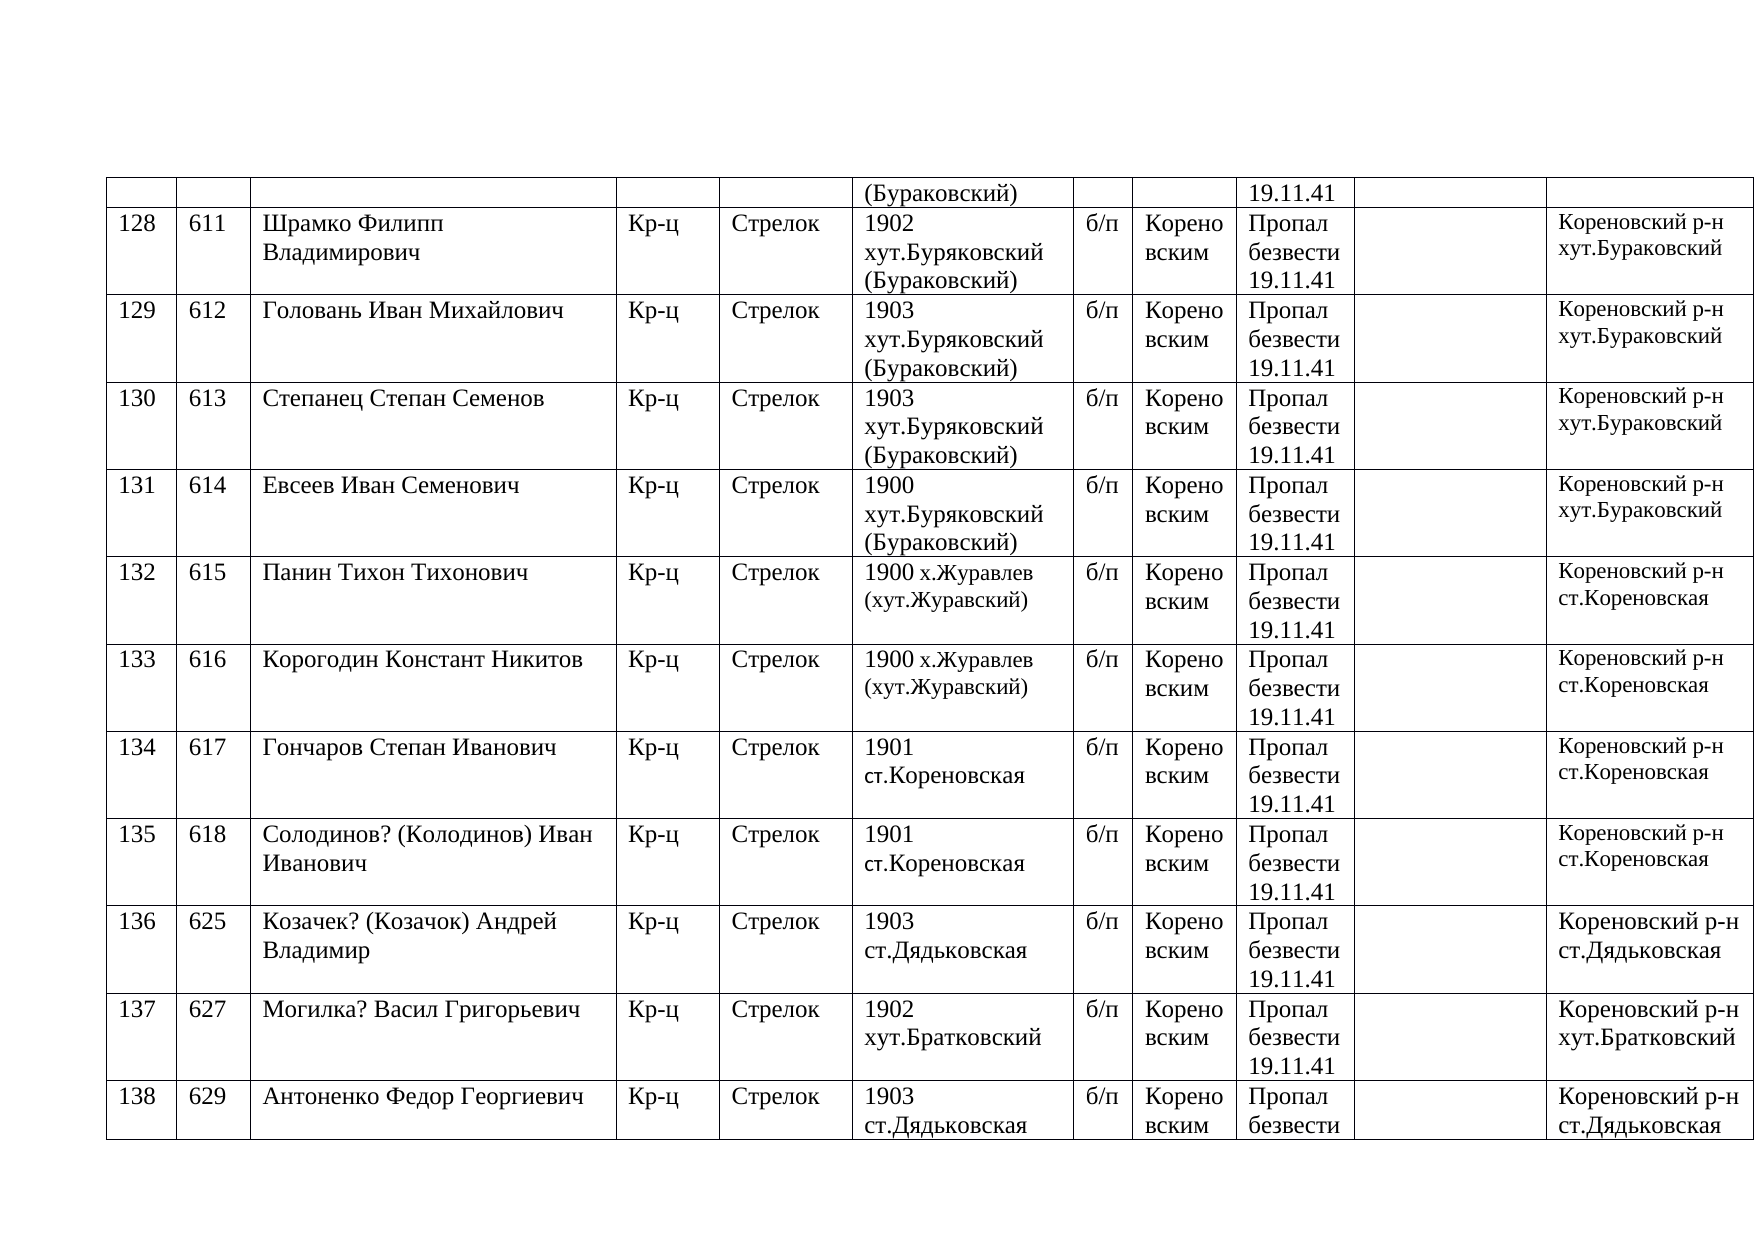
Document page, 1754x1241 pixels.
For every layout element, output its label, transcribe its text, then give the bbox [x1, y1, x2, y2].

table_cell Пропал безвести 19.11.41 [1237, 383, 1354, 469]
table_cell Кр-ц [617, 1081, 719, 1138]
table_cell [1355, 295, 1546, 382]
table_cell Стрелок [720, 557, 852, 643]
table_cell Кр-ц [617, 557, 719, 643]
table_cell 1903 ст.Дядьковская [853, 1081, 1073, 1138]
table_cell Кр-ц [617, 819, 719, 905]
table_cell 137 [107, 994, 176, 1080]
table_cell Степанец Степан Семенов [251, 383, 616, 469]
table_cell б/п [1074, 994, 1132, 1080]
table_cell 1902 хут.Братковский [853, 994, 1073, 1080]
table_cell 1900 х.Журавлев (хут.Журавский) [853, 557, 1073, 643]
table_cell Козачек? (Козачок) Андрей Владимир [251, 906, 616, 993]
table_cell [251, 178, 616, 207]
table_cell Солодинов? (Колодинов) Иван Иванович [251, 819, 616, 905]
table_cell Кр-ц [617, 470, 719, 556]
table_cell Антоненко Федор Георгиевич [251, 1081, 616, 1138]
table_cell [1355, 470, 1546, 556]
table_cell б/п [1074, 383, 1132, 469]
table_cell Кореновским [1133, 1081, 1236, 1138]
table_cell [1355, 906, 1546, 993]
table_cell Кр-ц [617, 994, 719, 1080]
table_cell 615 [177, 557, 250, 643]
table_cell Стрелок [720, 470, 852, 556]
table_cell Стрелок [720, 1081, 852, 1138]
table_cell б/п [1074, 470, 1132, 556]
table_cell 629 [177, 1081, 250, 1138]
table_cell [1074, 178, 1132, 207]
table_cell [1355, 645, 1546, 731]
table_cell Кореновским [1133, 906, 1236, 993]
table_cell Кр-ц [617, 732, 719, 818]
table_cell [1355, 819, 1546, 905]
table_cell 134 [107, 732, 176, 818]
table_cell Кореновским [1133, 557, 1236, 643]
table_cell (Бураковский) [853, 178, 1073, 207]
table_cell Пропал безвести 19.11.41 [1237, 208, 1354, 294]
table_cell Кореновский р-н хут.Бураковский [1547, 208, 1753, 294]
table_cell Кореновским [1133, 732, 1236, 818]
table_cell Кореновский р-н хут.Бураковский [1547, 383, 1753, 469]
table_cell [1355, 1081, 1546, 1138]
table_cell 1901 ст.Кореновская [853, 819, 1073, 905]
table_cell [617, 178, 719, 207]
table_cell Пропал безвести 19.11.41 [1237, 732, 1354, 818]
table_cell [177, 178, 250, 207]
table_cell Кореновским [1133, 208, 1236, 294]
table_cell [1355, 994, 1546, 1080]
table_cell Кр-ц [617, 208, 719, 294]
table_cell Кореновским [1133, 383, 1236, 469]
table_cell Корогодин Констант Никитов [251, 645, 616, 731]
table_cell 130 [107, 383, 176, 469]
table_cell Стрелок [720, 819, 852, 905]
table_cell [1355, 732, 1546, 818]
table_cell 1903 хут.Буряковский (Бураковский) [853, 295, 1073, 382]
table_cell Стрелок [720, 732, 852, 818]
table_cell Кр-ц [617, 645, 719, 731]
table_cell б/п [1074, 645, 1132, 731]
table_cell [1355, 557, 1546, 643]
table_cell б/п [1074, 208, 1132, 294]
table_cell Гончаров Степан Иванович [251, 732, 616, 818]
table_cell Головань Иван Михайлович [251, 295, 616, 382]
table_cell 617 [177, 732, 250, 818]
table_cell б/п [1074, 557, 1132, 643]
table_cell 1903 хут.Буряковский (Бураковский) [853, 383, 1073, 469]
table_cell б/п [1074, 819, 1132, 905]
table_cell 135 [107, 819, 176, 905]
table_cell 136 [107, 906, 176, 993]
table_cell Кореновским [1133, 470, 1236, 556]
table_cell Кореновский р-н ст.Кореновская [1547, 645, 1753, 731]
table_cell Кореновский р-н ст.Кореновская [1547, 819, 1753, 905]
table_cell Пропал безвести 19.11.41 [1237, 470, 1354, 556]
table_cell Кореновским [1133, 645, 1236, 731]
table_cell Пропал безвести 19.11.41 [1237, 295, 1354, 382]
table_cell Стрелок [720, 906, 852, 993]
table_cell [1355, 208, 1546, 294]
table_cell 1902 хут.Буряковский (Бураковский) [853, 208, 1073, 294]
table_cell 616 [177, 645, 250, 731]
table_cell 1900 х.Журавлев (хут.Журавский) [853, 645, 1073, 731]
table_cell 613 [177, 383, 250, 469]
table_cell [1355, 383, 1546, 469]
table_cell Кореновским [1133, 295, 1236, 382]
table_cell Пропал безвести 19.11.41 [1237, 645, 1354, 731]
table_cell 627 [177, 994, 250, 1080]
table_cell [1133, 178, 1236, 207]
table_cell б/п [1074, 295, 1132, 382]
table_cell [720, 178, 852, 207]
table_cell Стрелок [720, 645, 852, 731]
table_cell Кореновским [1133, 994, 1236, 1080]
table_cell Кореновский р-н ст.Дядьковская [1547, 906, 1753, 993]
table_cell 1903 ст.Дядьковская [853, 906, 1073, 993]
table_cell Могилка? Васил Григорьевич [251, 994, 616, 1080]
table_cell 128 [107, 208, 176, 294]
table_cell 625 [177, 906, 250, 993]
table_cell 612 [177, 295, 250, 382]
table_cell Кореновский р-н ст.Кореновская [1547, 732, 1753, 818]
table_cell 132 [107, 557, 176, 643]
table_cell Шрамко Филипп Владимирович [251, 208, 616, 294]
table_cell Пропал безвести 19.11.41 [1237, 994, 1354, 1080]
table_cell Кореновский р-н хут.Бураковский [1547, 295, 1753, 382]
table_cell 614 [177, 470, 250, 556]
table_cell Кореновский р-н ст.Дядьковская [1547, 1081, 1753, 1138]
table_cell Кореновский р-н ст.Кореновская [1547, 557, 1753, 643]
table_cell Пропал безвести 19.11.41 [1237, 819, 1354, 905]
table_cell б/п [1074, 1081, 1132, 1138]
table_cell [107, 178, 176, 207]
table_cell Кореновский р-н хут.Бураковский [1547, 470, 1753, 556]
table_cell Стрелок [720, 383, 852, 469]
table_cell [1355, 178, 1546, 207]
table_cell [1547, 178, 1753, 207]
table_cell Кр-ц [617, 383, 719, 469]
table_cell 1901 ст.Кореновская [853, 732, 1073, 818]
table_cell Кореновский р-н хут.Братковский [1547, 994, 1753, 1080]
table_cell 1900 хут.Буряковский (Бураковский) [853, 470, 1073, 556]
table_cell Стрелок [720, 994, 852, 1080]
table_cell 133 [107, 645, 176, 731]
table_cell Стрелок [720, 295, 852, 382]
table_cell 131 [107, 470, 176, 556]
table_cell Стрелок [720, 208, 852, 294]
table_cell б/п [1074, 732, 1132, 818]
table_cell 19.11.41 [1237, 178, 1354, 207]
table_cell 129 [107, 295, 176, 382]
table_cell 618 [177, 819, 250, 905]
table_cell Кр-ц [617, 295, 719, 382]
table_cell Кореновским [1133, 819, 1236, 905]
table_cell Пропал безвести [1237, 1081, 1354, 1138]
table_cell 611 [177, 208, 250, 294]
table_cell Панин Тихон Тихонович [251, 557, 616, 643]
table_cell Пропал безвести 19.11.41 [1237, 557, 1354, 643]
table_cell Кр-ц [617, 906, 719, 993]
table_cell Пропал безвести 19.11.41 [1237, 906, 1354, 993]
table_cell б/п [1074, 906, 1132, 993]
table_cell Евсеев Иван Семенович [251, 470, 616, 556]
table_cell 138 [107, 1081, 176, 1138]
